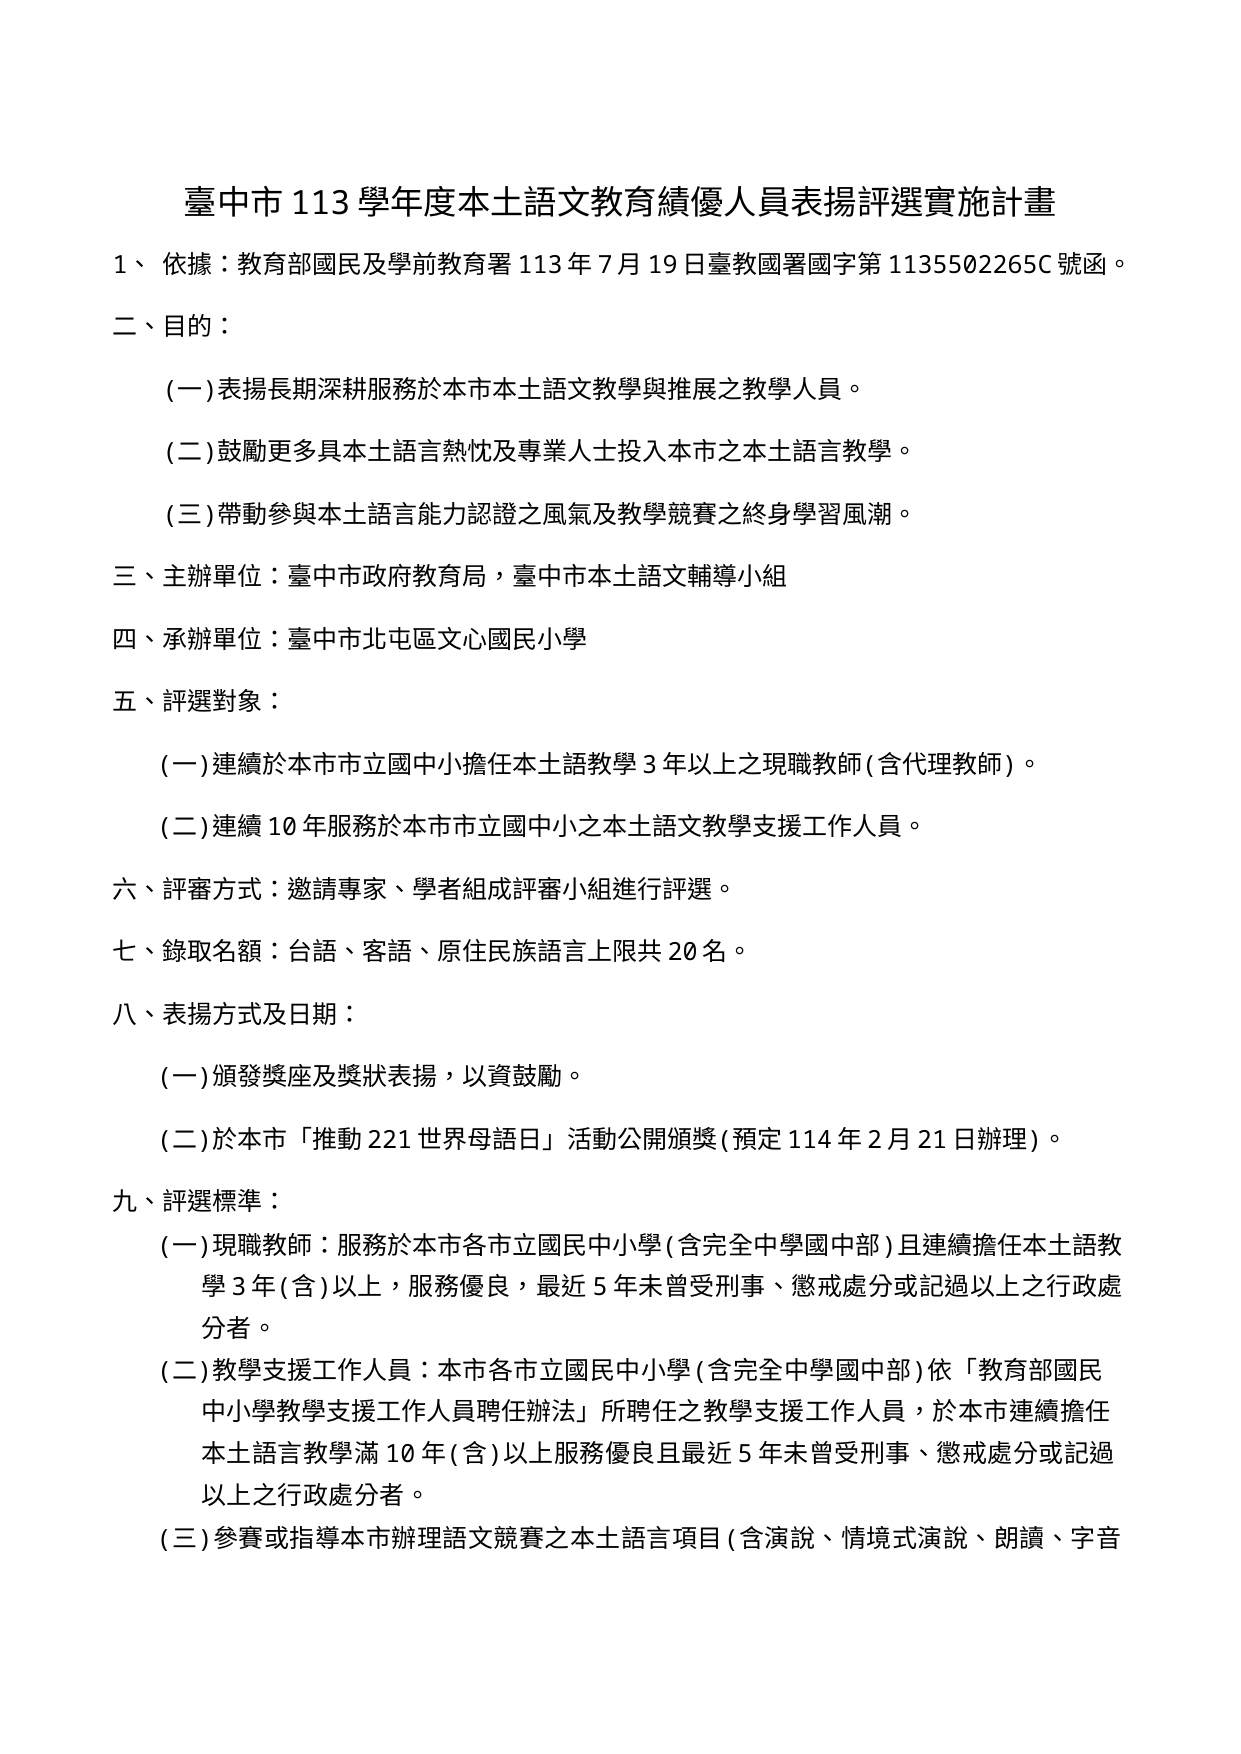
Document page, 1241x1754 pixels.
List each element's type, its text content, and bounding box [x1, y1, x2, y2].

text 七、錄取名額：台語、客語、原住民族語言上限共20名。 [112, 908, 1128, 971]
text 二、目的： [112, 283, 1128, 346]
text (二)鼓勵更多具本土語言熱忱及專業人士投入本市之本土語言教學。 [162, 408, 1128, 471]
text (三)參賽或指導本市辦理語文競賽之本土語言項目(含演說、情境式演說、朗讀、字音 [156, 1512, 1128, 1556]
text 六、評審方式：邀請專家、學者組成評審小組進行評選。 [112, 846, 1128, 908]
list 依據：教育部國民及學前教育署113年7月19日臺教國署國字第1135502265C號函。 [112, 221, 1128, 283]
text (三)帶動參與本土語言能力認證之風氣及教學競賽之終身學習風潮。 [162, 471, 1128, 533]
text (一)連續於本市市立國中小擔任本土語教學3年以上之現職教師(含代理教師)。 [157, 721, 1128, 783]
text (一)表揚長期深耕服務於本市本土語文教學與推展之教學人員。 [162, 346, 1128, 408]
text 四、承辦單位：臺中市北屯區文心國民小學 [112, 596, 1128, 658]
text (二)教學支援工作人員：本市各市立國民中小學(含完全中學國中部)依「教育部國民中小學教學支援工作人員聘任辦法」所聘任之教學支援工作人員，於本市連續擔任本土語言教學滿10年(含)以上服務優良且最近5年未曾受刑事、懲戒處分或記過以上之行政處分者。 [157, 1346, 1128, 1512]
text (一)頒發獎座及獎狀表揚，以資鼓勵。 [157, 1033, 1128, 1096]
text 三、主辦單位：臺中市政府教育局，臺中市本土語文輔導小組 [112, 533, 1128, 596]
text 九、評選標準： [112, 1158, 1128, 1221]
text (二)於本市「推動221世界母語日」活動公開頒獎(預定114年2月21日辦理)。 [157, 1096, 1128, 1158]
text 八、表揚方式及日期： [112, 971, 1128, 1033]
text 五、評選對象： [112, 658, 1128, 721]
text 臺中市113學年度本土語文教育績優人員表揚評選實施計畫 [112, 158, 1128, 221]
text (一)現職教師：服務於本市各市立國民中小學(含完全中學國中部)且連續擔任本土語教學3年(含)以上，服務優良，最近5年未曾受刑事、懲戒處分或記過以上之行政處分者。 [157, 1221, 1128, 1346]
text (二)連續10年服務於本市市立國中小之本土語文教學支援工作人員。 [157, 783, 1128, 846]
